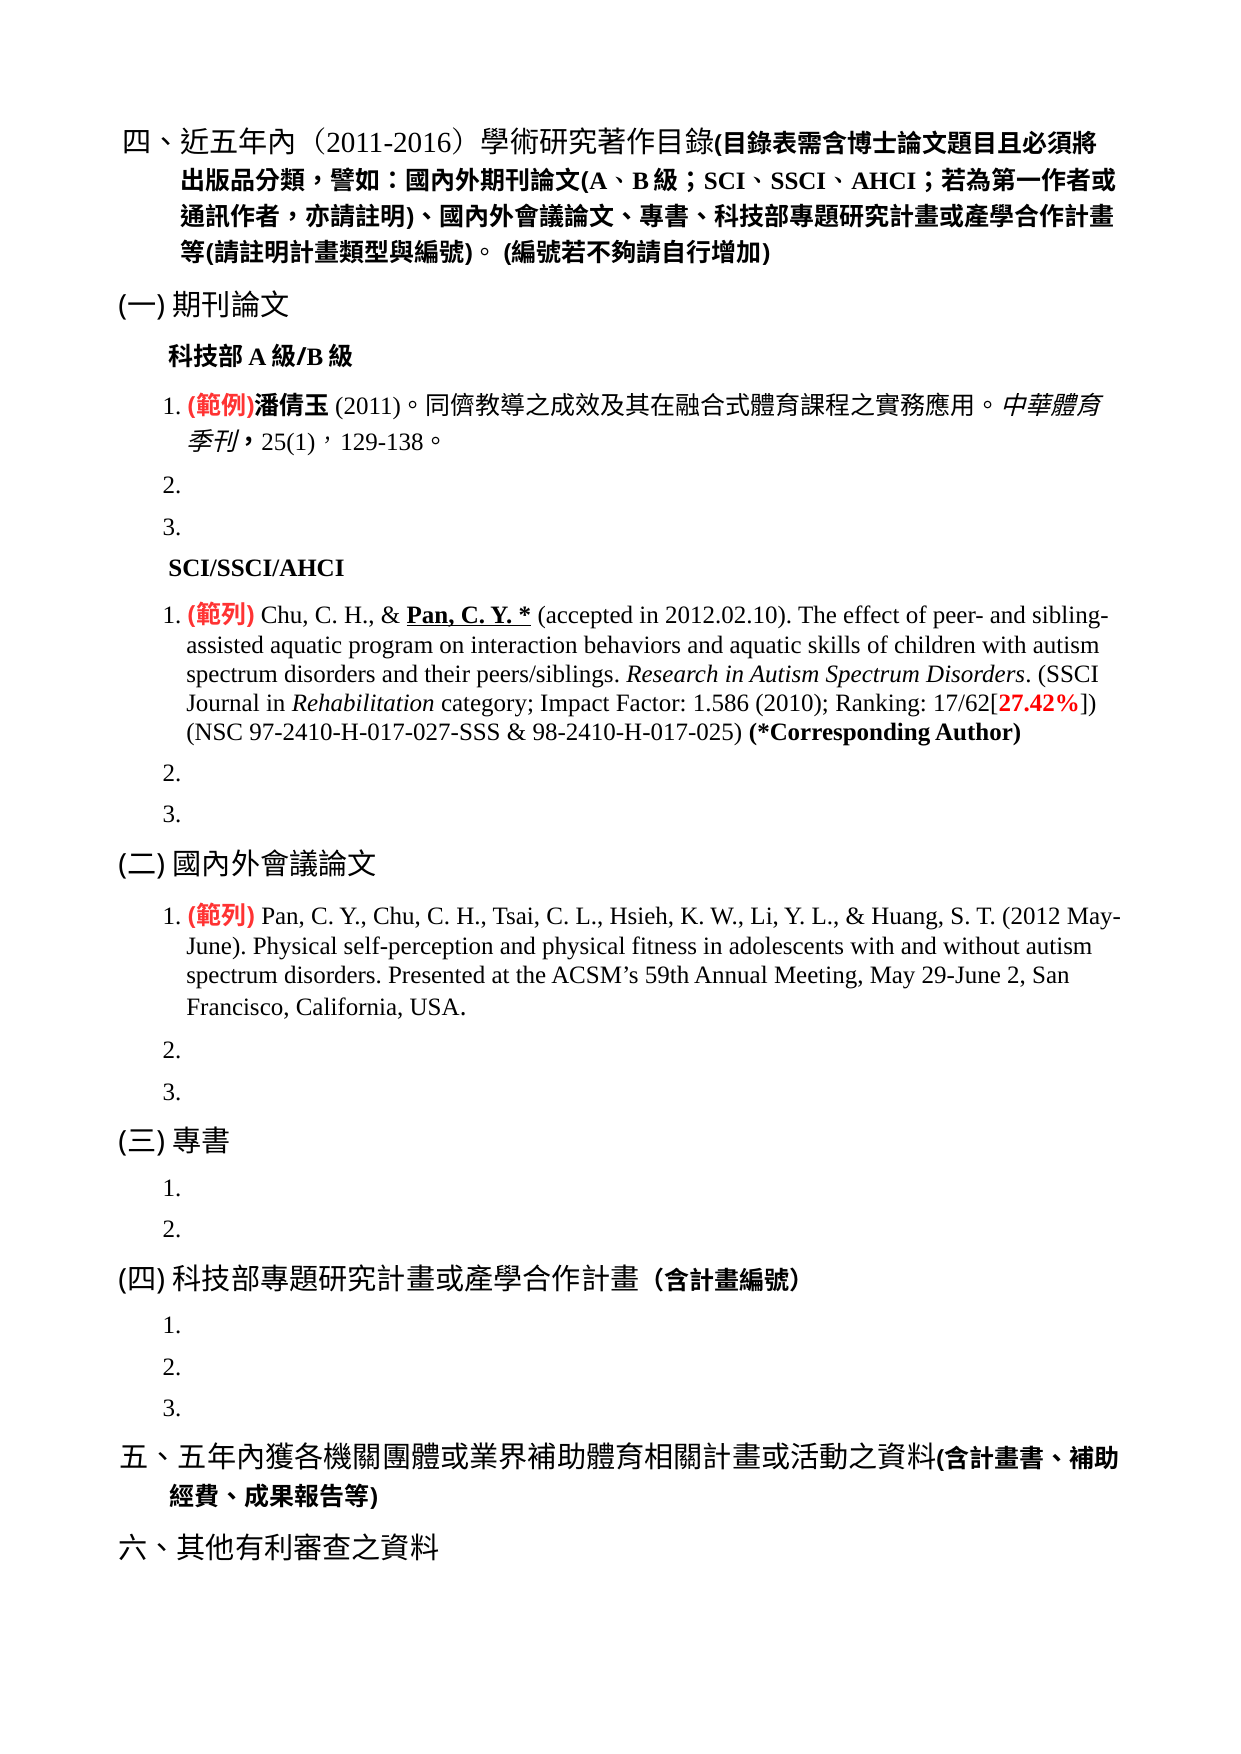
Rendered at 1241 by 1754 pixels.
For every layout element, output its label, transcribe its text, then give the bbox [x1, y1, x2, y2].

text (二) 國內外會議論文 [118, 840, 1122, 883]
text 四、近五年內（2011-2016）學術研究著作目錄(目錄表需含博士論文題目且必須將出版品分類，譬如：國內外期刊論文(A、B級；SCI、SSCI、AHCI；若為第一作者或通訊作者，亦請註明)、國內外會議論文、專書、科技部專題研究計畫或產學合作計畫等(請註明計畫類型與編號)。 (編號若不夠請自行增加) [122, 118, 1122, 269]
text 2. [162, 1036, 1122, 1064]
text 2. [162, 470, 1122, 499]
text 1. (範列) Pan, C. Y., Chu, C. H., Tsai, C. L., Hsieh, K. W., Li, Y. L., & Huang, S. T. (2012 May-June). Physical self-perception and physical fitness in adolescents with and without autism spectrum disorders. Presented at the ACSM’s 59th Annual Meeting, May 29-June 2, San Francisco, California, USA. [162, 895, 1122, 1023]
text 3. [162, 512, 1122, 540]
text 科技部A級/B級 [168, 337, 1122, 373]
text 1. (範列) Chu, C. H., & Pan, C. Y. * (accepted in 2012.02.10). The effect of peer- and sibling-assisted aquatic program on interaction behaviors and aquatic skills of children with autism spectrum disorders and their peers/siblings. Research in Autism Spectrum Disorders. (SSCI Journal in Rehabilitation category; Impact Factor: 1.586 (2010); Ranking: 17/62[27.42%]) (NSC 97-2410-H-017-027-SSS & 98-2410-H-017-025) (*Corresponding Author) [162, 594, 1122, 745]
text SCI/SSCI/AHCI [168, 553, 1122, 582]
text 3. [162, 1393, 1122, 1422]
text 3. [162, 1077, 1122, 1106]
text 1. (範例)潘倩玉 (2011)。同儕教導之成效及其在融合式體育課程之實務應用。中華體育季刊，25(1)，129-138。 [162, 385, 1122, 458]
text 六、其他有利審查之資料 [118, 1525, 1122, 1567]
text 五、五年內獲各機關團體或業界補助體育相關計畫或活動之資料(含計畫書、補助經費、成果報告等) [119, 1434, 1122, 1513]
text (四) 科技部專題研究計畫或產學合作計畫（含計畫編號） [118, 1255, 1122, 1298]
text 1. [162, 1173, 1122, 1202]
text 1. [162, 1310, 1122, 1339]
text 2. [162, 1214, 1122, 1243]
text (一) 期刊論文 [118, 282, 1122, 324]
text (三) 專書 [118, 1118, 1122, 1160]
text 3. [162, 799, 1122, 828]
text 2. [162, 758, 1122, 787]
text 2. [162, 1352, 1122, 1380]
